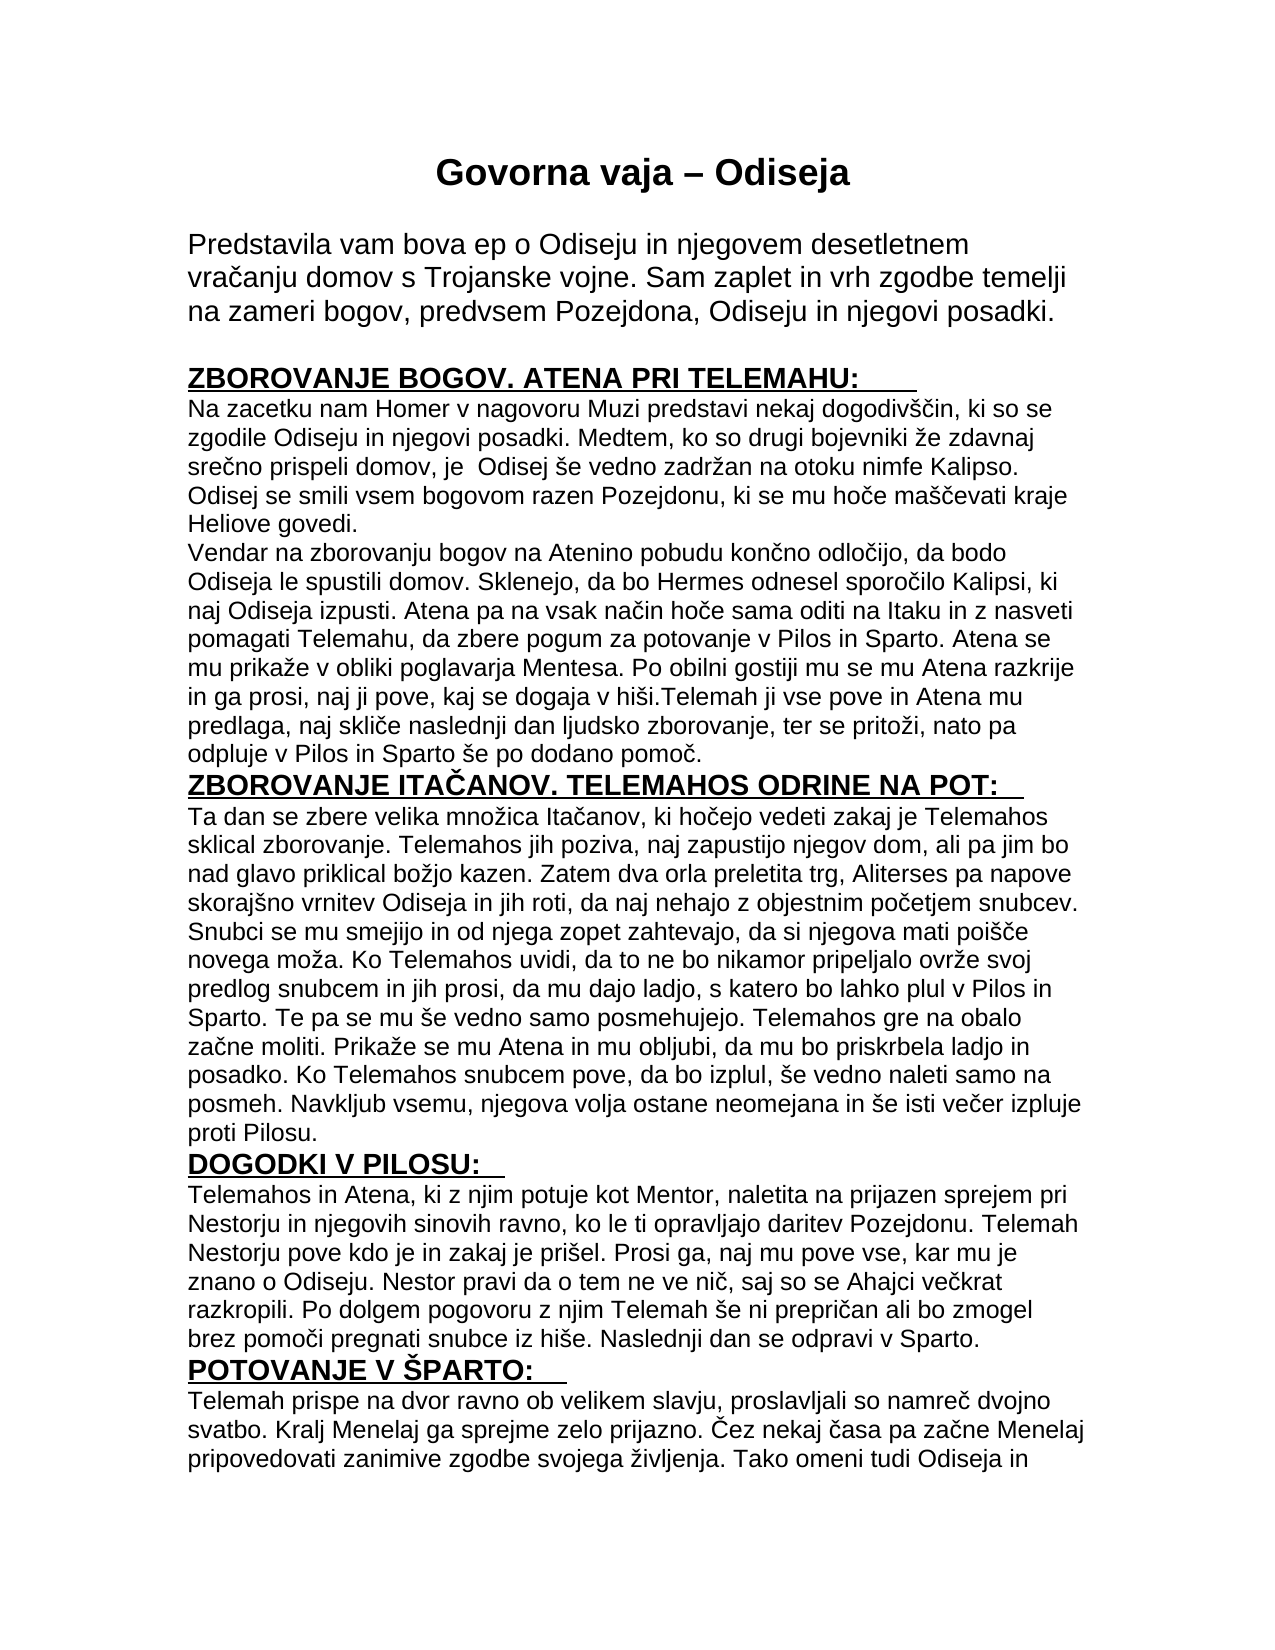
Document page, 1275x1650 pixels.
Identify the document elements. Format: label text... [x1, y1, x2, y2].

text Predstavila vam bova ep o Odiseju in njegovem desetletnem vračanju domov s Trojanske vojne. Sam zaplet in vrh zgodbe temelji na zameri bogov, predvsem Pozejdona, Odiseju in njegovi posadki. [187, 227, 1087, 327]
text ZBOROVANJE ITAČANOV. TELEMAHOS ODRINE NA POT: [187, 768, 1087, 802]
text Ta dan se zbere velika množica Itačanov, ki hočejo vedeti zakaj je Telemahos sklical zborovanje. Telemahos jih poziva, naj zapustijo njegov dom, ali pa jim bo nad glavo priklical božjo kazen. Zatem dva orla preletita trg, Aliterses pa napove skorajšno vrnitev Odiseja in jih roti, da naj nehajo z objestnim početjem snubcev. Snubci se mu smejijo in od njega zopet zahtevajo, da si njegova mati poišče novega moža. Ko Telemahos uvidi, da to ne bo nikamor pripeljalo ovrže svoj predlog snubcem in jih prosi, da mu dajo ladjo, s katero bo lahko plul v Pilos in Sparto. Te pa se mu še vedno samo posmehujejo. Telemahos gre na obalo začne moliti. Prikaže se mu Atena in mu obljubi, da mu bo priskrbela ladjo in posadko. Ko Telemahos snubcem pove, da bo izplul, še vedno naleti samo na posmeh. Navkljub vsemu, njegova volja ostane neomejana in še isti večer izpluje proti Pilosu. [187, 802, 1087, 1147]
text Telemah prispe na dvor ravno ob velikem slavju, proslavljali so namreč dvojno svatbo. Kralj Menelaj ga sprejme zelo prijazno. Čez nekaj časa pa začne Menelaj pripovedovati zanimive zgodbe svojega življenja. Tako omeni tudi Odiseja in [187, 1386, 1087, 1472]
text DOGODKI V PILOSU: [187, 1147, 1087, 1180]
text Na zacetku nam Homer v nagovoru Muzi predstavi nekaj dogodivščin, ki so se zgodile Odiseju in njegovi posadki. Medtem, ko so drugi bojevniki že zdavnaj srečno prispeli domov, je Odisej še vedno zadržan na otoku nimfe Kalipso. Odisej se smili vsem bogovom razen Pozejdonu, ki se mu hoče maščevati kraje Heliove govedi. [187, 394, 1087, 538]
text Govorna vaja – Odiseja [187, 150, 1087, 193]
text POTOVANJE V ŠPARTO: [187, 1353, 1087, 1386]
text ZBOROVANJE BOGOV. ATENA PRI TELEMAHU: [187, 361, 1087, 394]
text Vendar na zborovanju bogov na Atenino pobudu končno odločijo, da bodo Odiseja le spustili domov. Sklenejo, da bo Hermes odnesel sporočilo Kalipsi, ki naj Odiseja izpusti. Atena pa na vsak način hoče sama oditi na Itaku in z nasveti pomagati Telemahu, da zbere pogum za potovanje v Pilos in Sparto. Atena se mu prikaže v obliki poglavarja Mentesa. Po obilni gostiji mu se mu Atena razkrije in ga prosi, naj ji pove, kaj se dogaja v hiši.Telemah ji vse pove in Atena mu predlaga, naj skliče naslednji dan ljudsko zborovanje, ter se pritoži, nato pa odpluje v Pilos in Sparto še po dodano pomoč. [187, 538, 1087, 768]
text Telemahos in Atena, ki z njim potuje kot Mentor, naletita na prijazen sprejem pri Nestorju in njegovih sinovih ravno, ko le ti opravljajo daritev Pozejdonu. Telemah Nestorju pove kdo je in zakaj je prišel. Prosi ga, naj mu pove vse, kar mu je znano o Odiseju. Nestor pravi da o tem ne ve nič, saj so se Ahajci večkrat razkropili. Po dolgem pogovoru z njim Telemah še ni prepričan ali bo zmogel brez pomoči pregnati snubce iz hiše. Naslednji dan se odpravi v Sparto. [187, 1180, 1087, 1353]
